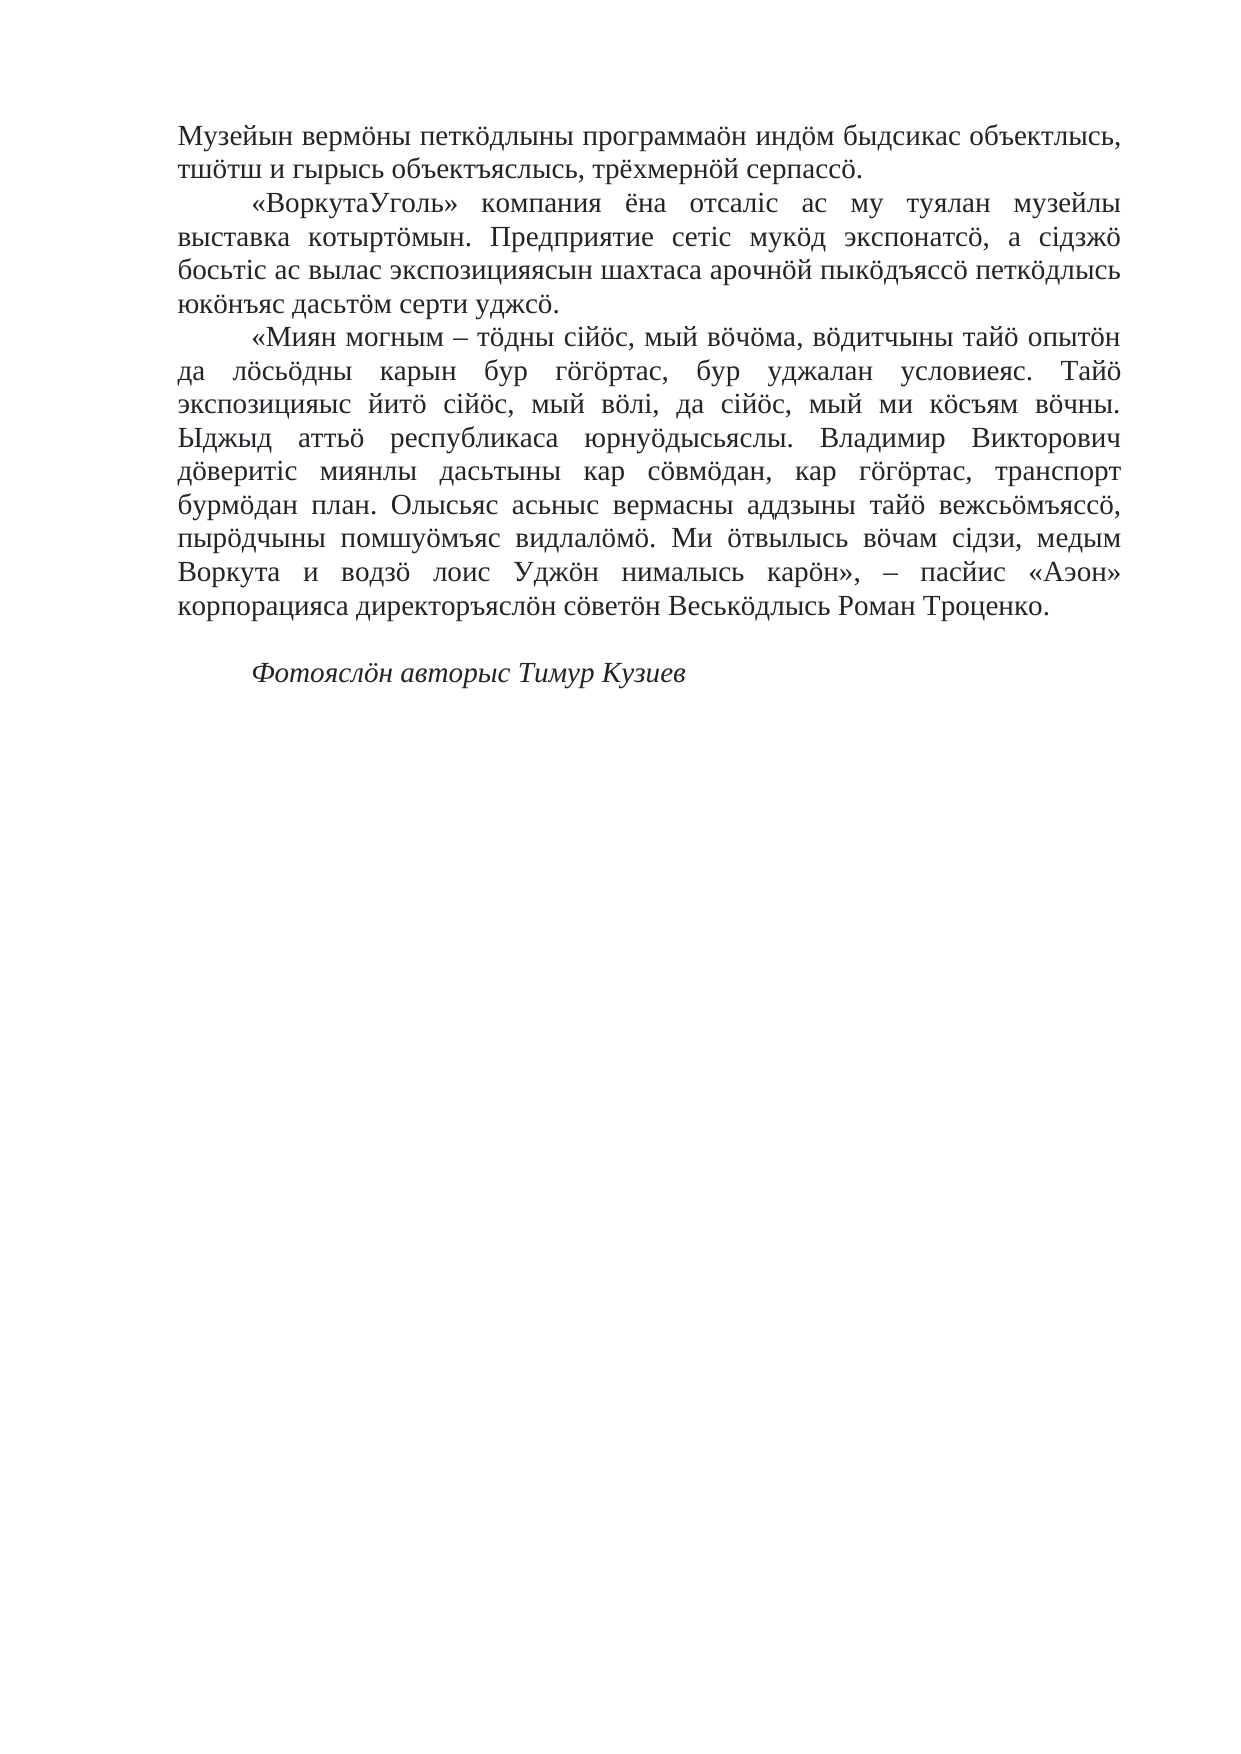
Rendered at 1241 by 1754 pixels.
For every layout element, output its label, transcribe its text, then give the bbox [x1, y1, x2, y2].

text Музейын вермӧны петкӧдлыны программаӧн индӧм быдсикас объектлысь, тшӧтш и гырысь объектъяслысь, трёхмернӧй серпассӧ. [177, 118, 1122, 185]
text Фотояслӧн авторыс Тимур Кузиев [177, 655, 1122, 688]
text «Миян могным – тӧдны сійӧс, мый вӧчӧма, вӧдитчыны тайӧ опытӧн да лӧсьӧдны карын бур гӧгӧртас, бур уджалан условиеяс. Тайӧ экспозицияыс йитӧ сійӧс, мый вӧлі, да сійӧс, мый ми кӧсъям вӧчны. Ыджыд аттьӧ республикаса юрнуӧдысьяслы. Владимир Викторович дӧверитіс миянлы дасьтыны кар сӧвмӧдан, кар гӧгӧртас, транспорт бурмӧдан план. Олысьяс асьныс вермасны аддзыны тайӧ вежсьӧмъяссӧ, пырӧдчыны помшуӧмъяс видлалӧмӧ. Ми ӧтвылысь вӧчам сідзи, медым Воркута и водзӧ лоис Уджӧн нималысь карӧн», – пасйис «Аэон» корпорацияса директоръяслӧн сӧветӧн Веськӧдлысь Роман Троценко. [177, 319, 1122, 621]
text «ВоркутаУголь» компания ёна отсаліс ас му туялан музейлы выставка котыртӧмын. Предприятие сетіс мукӧд экспонатсӧ, а сідзжӧ босьтіс ас вылас экспозицияясын шахтаса арочнӧй пыкӧдъяссӧ петкӧдлысь юкӧнъяс дасьтӧм серти уджсӧ. [177, 185, 1122, 319]
